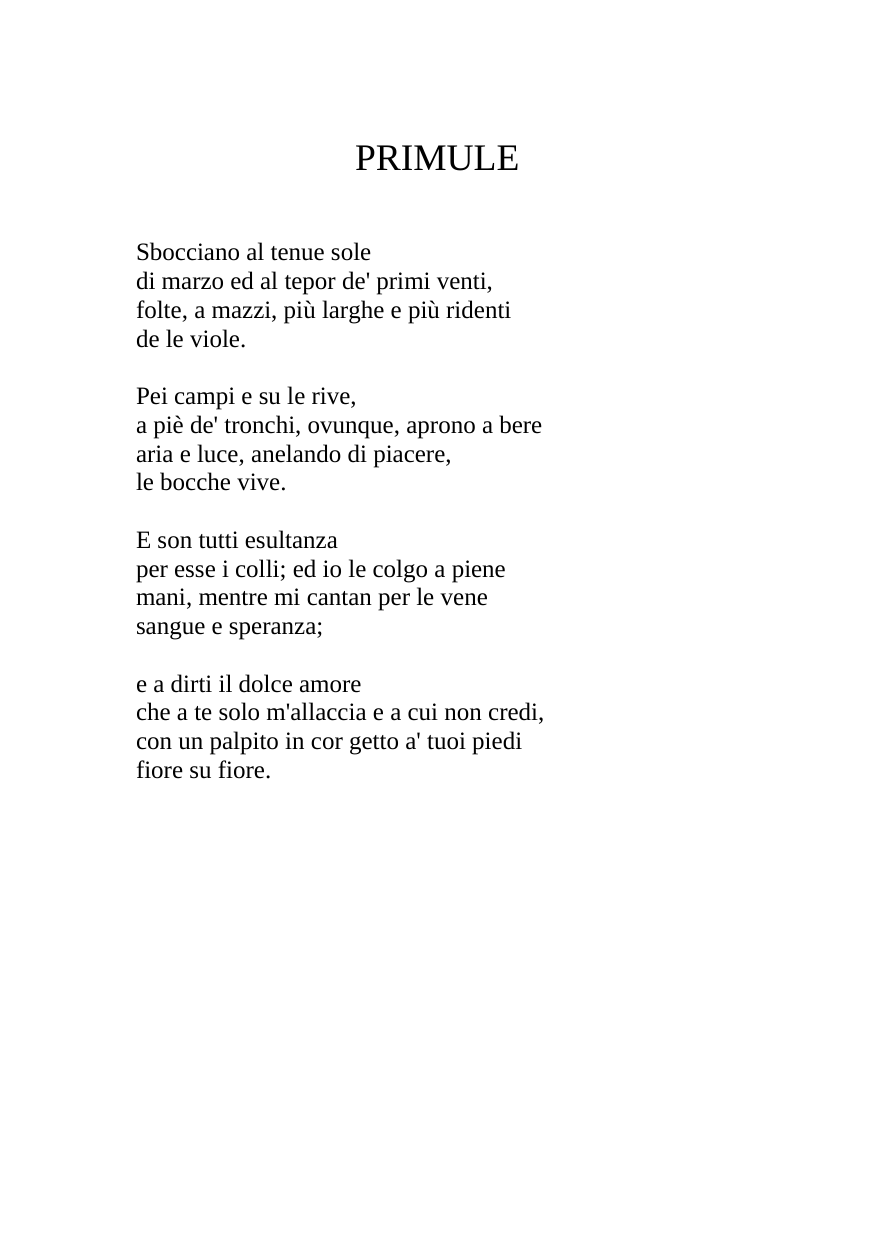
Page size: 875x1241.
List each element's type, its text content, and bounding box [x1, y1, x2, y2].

text per esse i colli; ed io le colgo a piene [106, 554, 768, 582]
text aria e luce, anelando di piacere, [106, 439, 768, 467]
text de le viole. [106, 324, 768, 352]
text fiore su fiore. [106, 755, 768, 784]
text E son tutti esultanza [106, 525, 768, 554]
text Sbocciano al tenue sole [106, 237, 768, 266]
text Pei campi e su le rive, [106, 381, 768, 410]
text le bocche vive. [106, 467, 768, 496]
text folte, a mazzi, più larghe e più ridenti [106, 295, 768, 324]
text con un palpito in cor getto a' tuoi piedi [106, 726, 768, 755]
text sangue e speranza; [106, 611, 768, 640]
text e a dirti il dolce amore [106, 669, 768, 697]
subtitle PRIMULE [106, 135, 768, 178]
text che a te solo m'allaccia e a cui non credi, [106, 697, 768, 726]
text mani, mentre mi cantan per le vene [106, 582, 768, 611]
text di marzo ed al tepor de' primi venti, [106, 266, 768, 295]
text a piè de' tronchi, ovunque, aprono a bere [106, 410, 768, 439]
